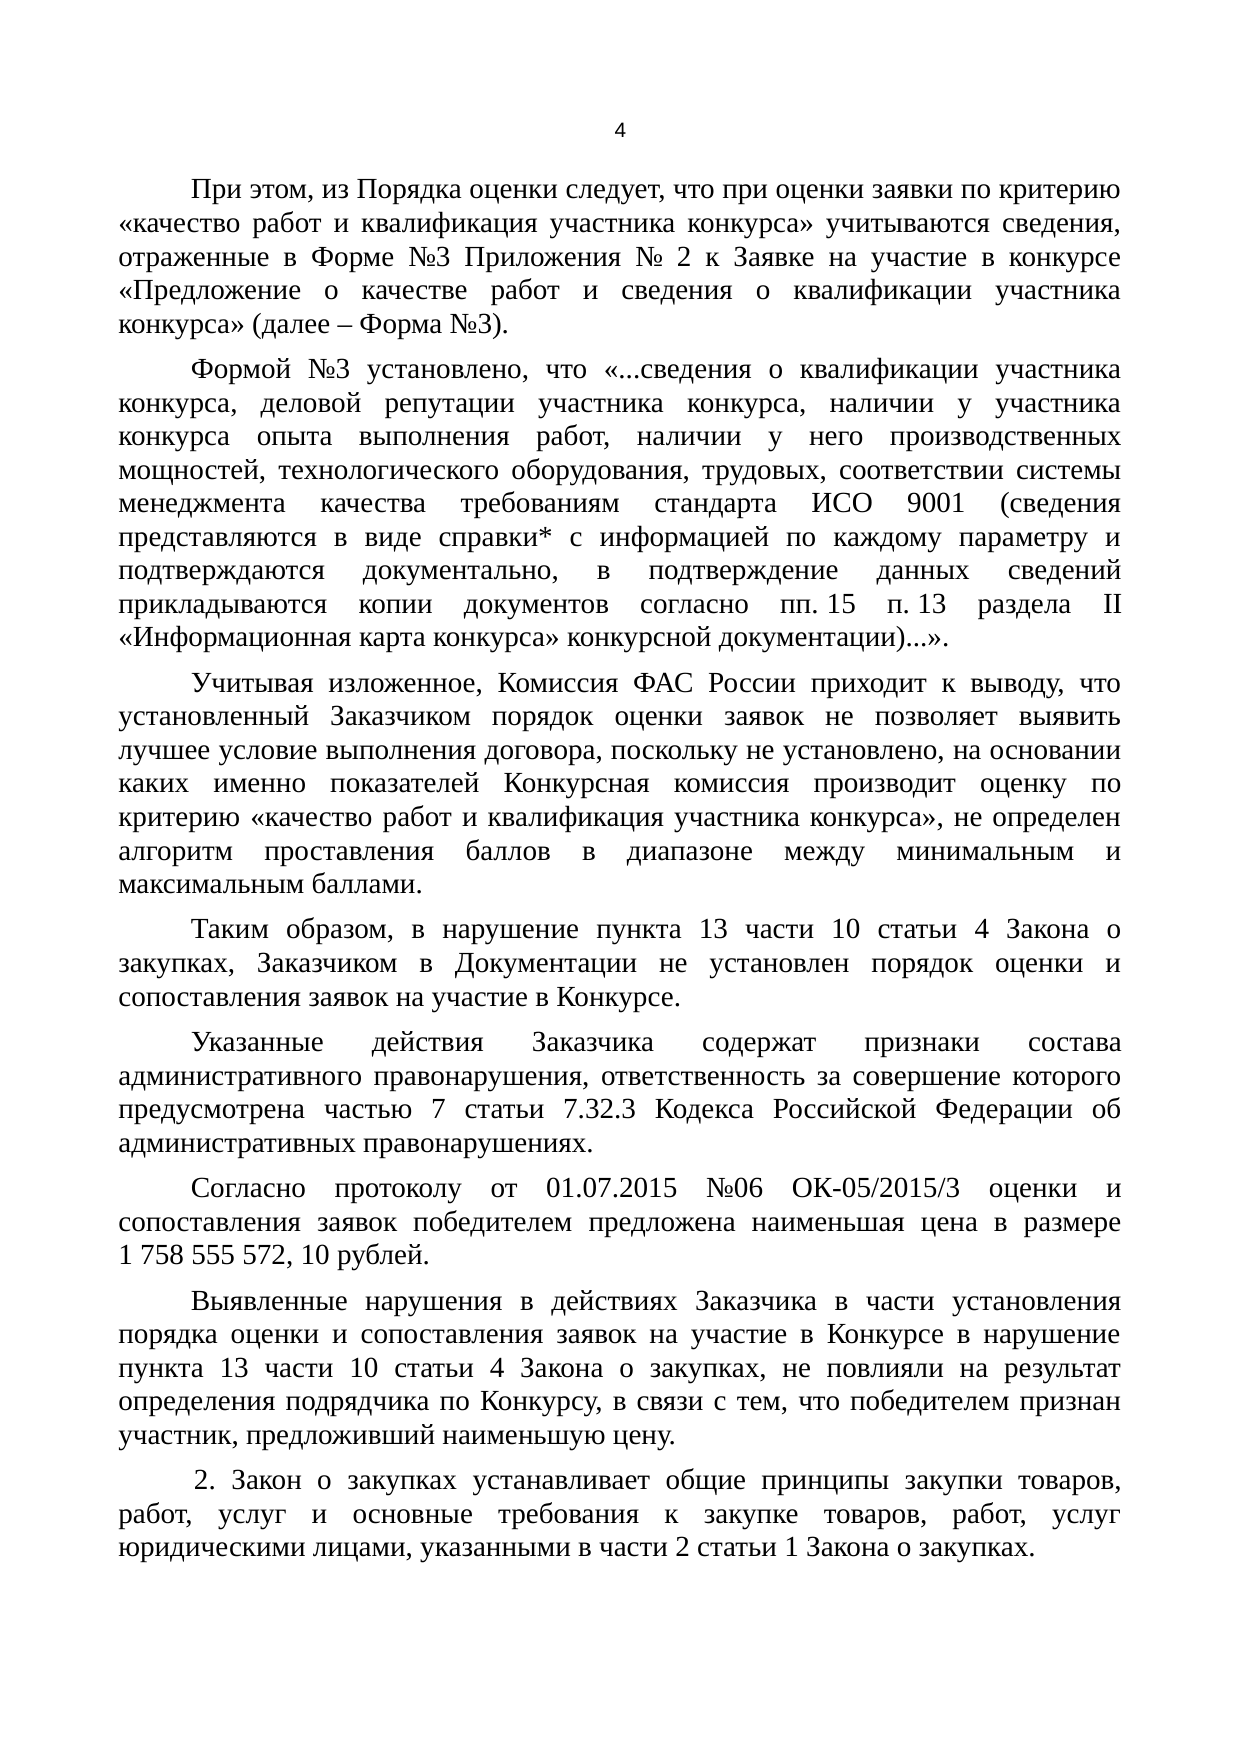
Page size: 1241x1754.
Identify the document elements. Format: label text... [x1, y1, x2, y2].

text Выявленные нарушения в действиях Заказчика в части установления порядка оценки и сопоставления заявок на участие в Конкурсе в нарушение пункта 13 части 10 статьи 4 Закона о закупках, не повлияли на результат определения подрядчика по Конкурсу, в связи с тем, что победителем признан участник, предложивший наименьшую цену. [118, 1283, 1122, 1450]
text Формой №3 установлено, что «...сведения о квалификации участника конкурса, деловой репутации участника конкурса, наличии у участника конкурса опыта выполнения работ, наличии у него производственных мощностей, технологического оборудования, трудовых, соответствии системы менеджмента качества требованиям стандарта ИСО 9001 (сведения представляются в виде справки* с информацией по каждому параметру и подтверждаются документально, в подтверждение данных сведений прикладываются копии документов согласно пп. 15 п. 13 раздела II «Информационная карта конкурса» конкурсной документации)...». [118, 351, 1122, 653]
text Согласно протоколу от 01.07.2015 №06 ОК-05/2015/3 оценки и сопоставления заявок победителем предложена наименьшая цена в размере 1 758 555 572, 10 рублей. [118, 1170, 1122, 1271]
text Указанные действия Заказчика содержат признаки состава административного правонарушения, ответственность за совершение которого предусмотрена частью 7 статьи 7.32.3 Кодекса Российской Федерации об административных правонарушениях. [118, 1024, 1122, 1158]
text При этом, из Порядка оценки следует, что при оценки заявки по критерию «качество работ и квалификация участника конкурса» учитываются сведения, отраженные в Форме №3 Приложения № 2 к Заявке на участие в конкурсе «Предложение о качестве работ и сведения о квалификации участника конкурса» (далее – Форма №3). [118, 172, 1122, 339]
text Учитывая изложенное, Комиссия ФАС России приходит к выводу, что установленный Заказчиком порядок оценки заявок не позволяет выявить лучшее условие выполнения договора, поскольку не установлено, на основании каких именно показателей Конкурсная комиссия производит оценку по критерию «качество работ и квалификация участника конкурса», не определен алгоритм проставления баллов в диапазоне между минимальным и максимальным баллами. [118, 665, 1122, 900]
text Таким образом, в нарушение пункта 13 части 10 статьи 4 Закона о закупках, Заказчиком в Документации не установлен порядок оценки и сопоставления заявок на участие в Конкурсе. [118, 912, 1122, 1012]
text 2. Закон о закупках устанавливает общие принципы закупки товаров, работ, услуг и основные требования к закупке товаров, работ, услуг юридическими лицами, указанными в части 2 статьи 1 Закона о закупках. [118, 1462, 1122, 1563]
